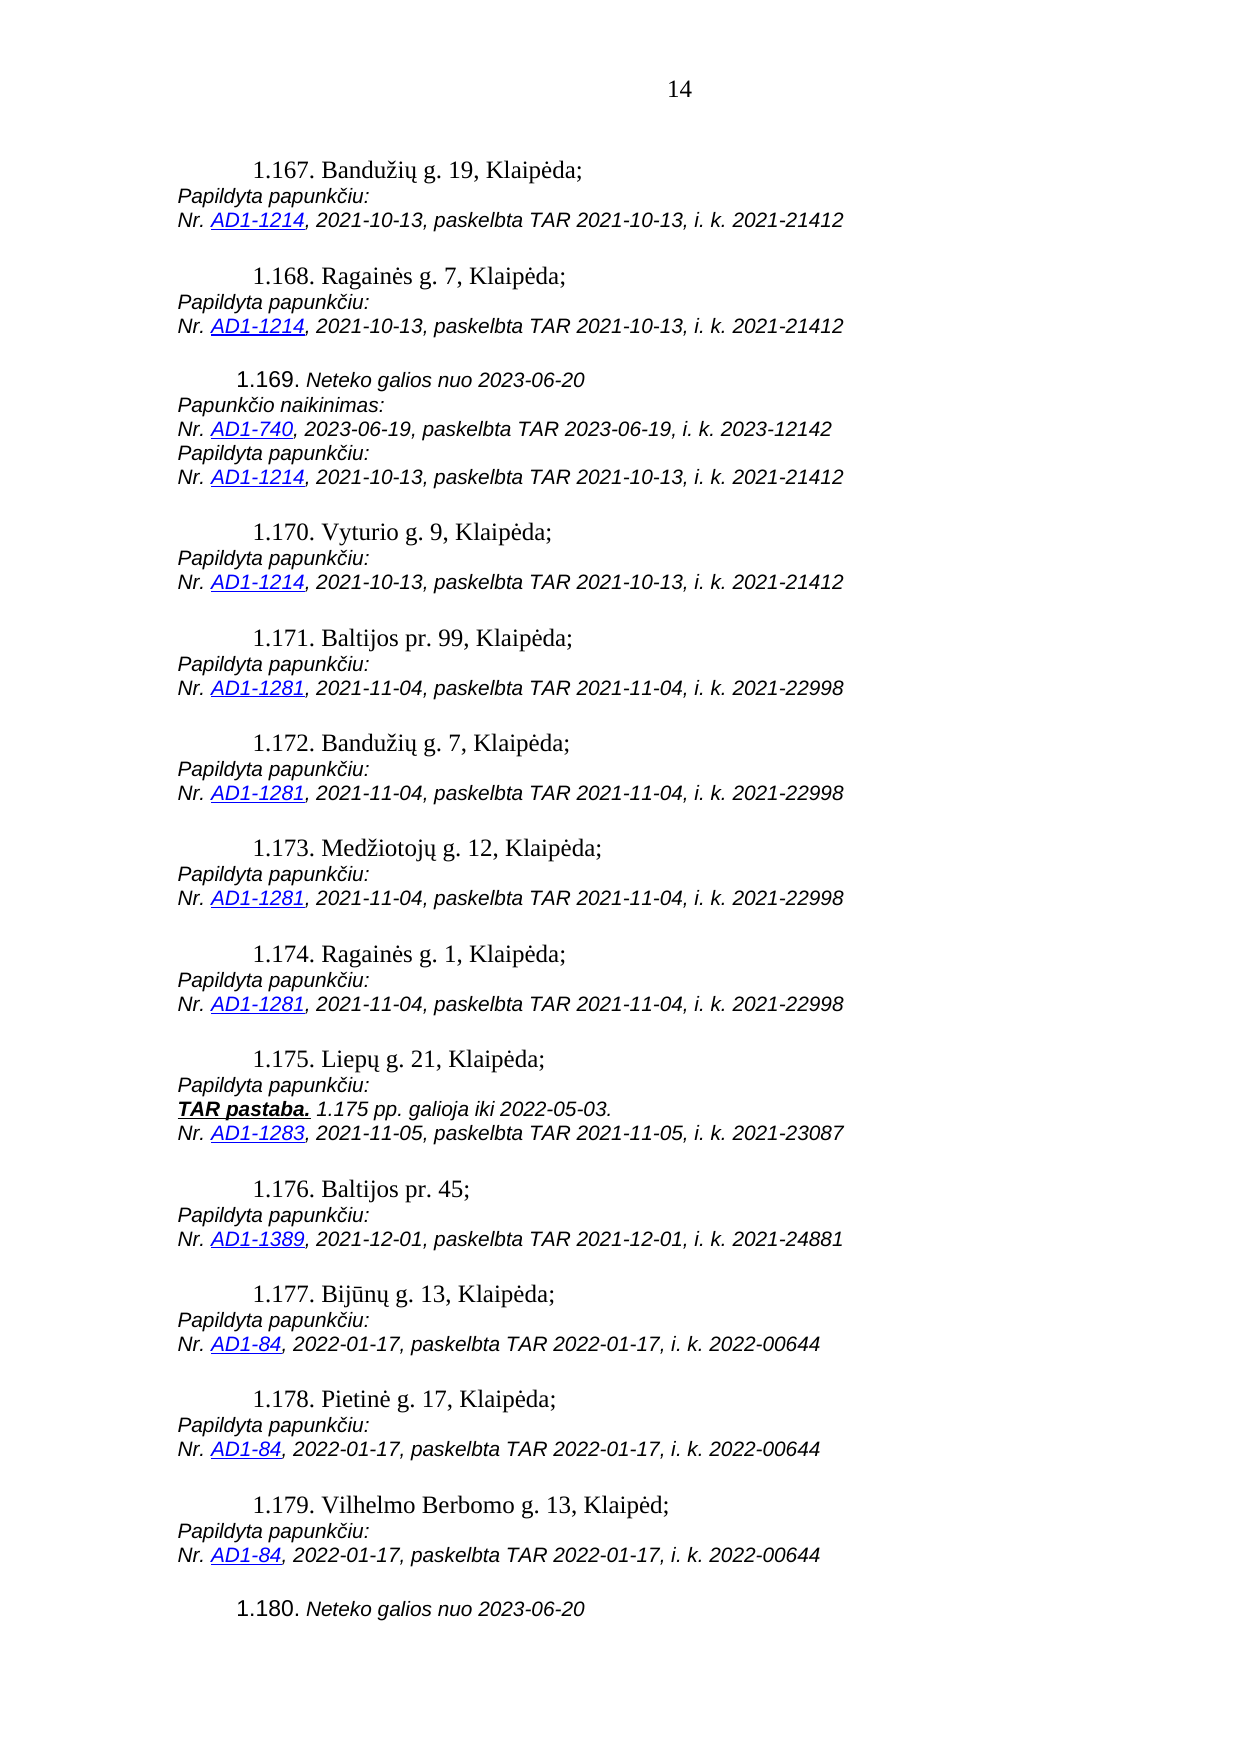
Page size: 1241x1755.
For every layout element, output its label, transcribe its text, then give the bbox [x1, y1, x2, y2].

text Papildyta papunkčiu: [177, 441, 1181, 464]
text 1.170. Vyturio g. 9, Klaipėda; [177, 517, 1181, 546]
text 1.167. Bandužių g. 19, Klaipėda; [177, 155, 1181, 184]
text 1.168. Ragainės g. 7, Klaipėda; [177, 261, 1181, 289]
text Papildyta papunkčiu: [177, 546, 1181, 570]
text 1.169. Neteko galios nuo 2023-06-20 [177, 366, 1181, 393]
text 1.173. Medžiotojų g. 12, Klaipėda; [177, 833, 1181, 862]
text Papildyta papunkčiu: [177, 1202, 1181, 1226]
text Papildyta papunkčiu: [177, 862, 1181, 886]
text 1.175. Liepų g. 21, Klaipėda; [177, 1044, 1181, 1073]
text Nr. AD1-1389, 2021-12-01, paskelbta TAR 2021-12-01, i. k. 2021-24881 [177, 1226, 1181, 1250]
text Nr. AD1-1281, 2021-11-04, paskelbta TAR 2021-11-04, i. k. 2021-22998 [177, 886, 1181, 910]
text 1.177. Bijūnų g. 13, Klaipėda; [177, 1279, 1181, 1308]
text 1.180. Neteko galios nuo 2023-06-20 [177, 1595, 1181, 1622]
text Nr. AD1-1214, 2021-10-13, paskelbta TAR 2021-10-13, i. k. 2021-21412 [177, 313, 1181, 337]
text Nr. AD1-1283, 2021-11-05, paskelbta TAR 2021-11-05, i. k. 2021-23087 [177, 1121, 1181, 1145]
text Papildyta papunkčiu: [177, 757, 1181, 781]
text Nr. AD1-1281, 2021-11-04, paskelbta TAR 2021-11-04, i. k. 2021-22998 [177, 675, 1181, 699]
text Papildyta papunkčiu: [177, 1519, 1181, 1543]
text Papildyta papunkčiu: [177, 184, 1181, 208]
text TAR pastaba. 1.175 pp. galioja iki 2022-05-03. [177, 1097, 1181, 1121]
text 1.171. Baltijos pr. 99, Klaipėda; [177, 623, 1181, 651]
text Papildyta papunkčiu: [177, 968, 1181, 992]
text 1.178. Pietinė g. 17, Klaipėda; [177, 1384, 1181, 1413]
text Papildyta papunkčiu: [177, 651, 1181, 675]
text Nr. AD1-1281, 2021-11-04, paskelbta TAR 2021-11-04, i. k. 2021-22998 [177, 781, 1181, 805]
text Nr. AD1-1214, 2021-10-13, paskelbta TAR 2021-10-13, i. k. 2021-21412 [177, 208, 1181, 232]
text Nr. AD1-84, 2022-01-17, paskelbta TAR 2022-01-17, i. k. 2022-00644 [177, 1332, 1181, 1356]
text Papildyta papunkčiu: [177, 1073, 1181, 1097]
text Nr. AD1-740, 2023-06-19, paskelbta TAR 2023-06-19, i. k. 2023-12142 [177, 417, 1181, 441]
text 1.176. Baltijos pr. 45; [177, 1174, 1181, 1202]
text 1.172. Bandužių g. 7, Klaipėda; [177, 728, 1181, 757]
text Nr. AD1-84, 2022-01-17, paskelbta TAR 2022-01-17, i. k. 2022-00644 [177, 1543, 1181, 1567]
text Papildyta papunkčiu: [177, 1308, 1181, 1332]
text Papildyta papunkčiu: [177, 1413, 1181, 1437]
text Nr. AD1-84, 2022-01-17, paskelbta TAR 2022-01-17, i. k. 2022-00644 [177, 1437, 1181, 1461]
text Nr. AD1-1214, 2021-10-13, paskelbta TAR 2021-10-13, i. k. 2021-21412 [177, 464, 1181, 488]
text Papildyta papunkčiu: [177, 289, 1181, 313]
text Papunkčio naikinimas: [177, 393, 1181, 417]
text Nr. AD1-1214, 2021-10-13, paskelbta TAR 2021-10-13, i. k. 2021-21412 [177, 570, 1181, 594]
text Nr. AD1-1281, 2021-11-04, paskelbta TAR 2021-11-04, i. k. 2021-22998 [177, 992, 1181, 1016]
text 1.179. Vilhelmo Berbomo g. 13, Klaipėd; [177, 1490, 1181, 1519]
text 1.174. Ragainės g. 1, Klaipėda; [177, 939, 1181, 968]
